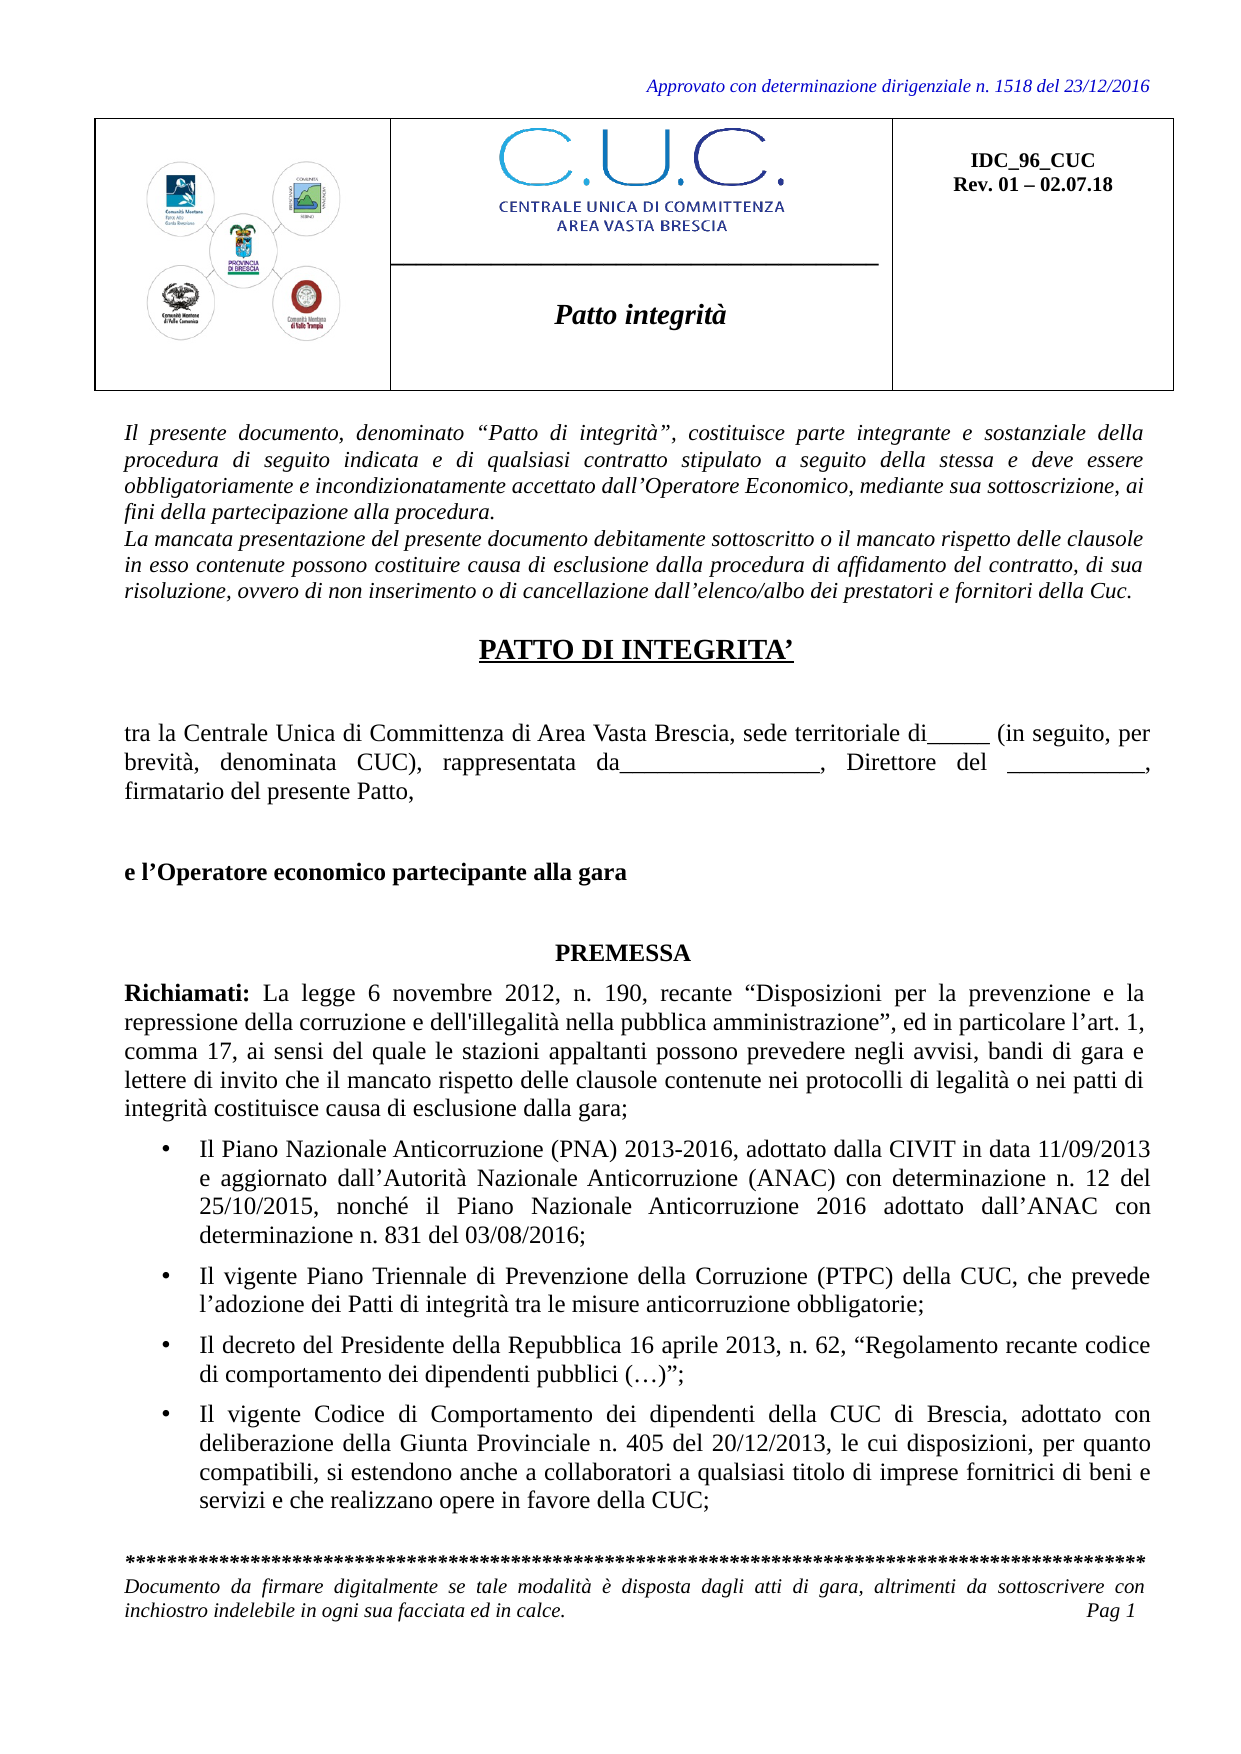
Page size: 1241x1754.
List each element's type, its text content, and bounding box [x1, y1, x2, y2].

text Il presente documento, denominato “Patto di integrità”, costituisce parte integrante e sostanziale della procedura di seguito indicata e di qualsiasi contratto stipulato a seguito della stessa e deve essere obbligatoriamente e incondizionatamente accettato dall’Operatore Economico, mediante sua sottoscrizione, ai fini della partecipazione alla procedura. [124, 419, 1147, 525]
text e l’Operatore economico partecipante alla gara [124, 857, 1152, 886]
text tra la Centrale Unica di Committenza di Area Vasta Brescia, sede territoriale di_____ (in seguito, per brevità, denominata CUC), rappresentata da________________, Direttore del ___________, firmatario del presente Patto, [124, 718, 1152, 804]
table_header _______________________________________ Patto integrità [391, 119, 892, 389]
subtitle PATTO DI INTEGRITA’ [124, 632, 1148, 666]
table_header [96, 119, 120, 389]
list Il vigente Piano Triennale di Prevenzione della Corruzione (PTPC) della CUC, che prevede l’adozione dei Patti di integrità tra le misure anticorruzione obbligatorie; [162, 1261, 1152, 1318]
text Richiamati: La legge 6 novembre 2012, n. 190, recante “Disposizioni per la prevenzione e la repressione della corruzione e dell'illegalità nella pubblica amministrazione”, ed in particolare l’art. 1, comma 17, ai sensi del quale le stazioni appaltanti possono prevedere negli avvisi, bandi di gara e lettere di invito che il mancato rispetto delle clausole contenute nei protocolli di legalità o nei patti di integrità costituisce causa di esclusione dalla gara; [124, 978, 1145, 1122]
table_header IDC_96_CUC Rev. 01 – 02.07.18 [893, 119, 1173, 389]
list Il Piano Nazionale Anticorruzione (PNA) 2013-2016, adottato dalla CIVIT in data 11/09/2013 e aggiornato dall’Autorità Nazionale Anticorruzione (ANAC) con determinazione n. 12 del 25/10/2015, nonché il Piano Nazionale Anticorruzione 2016 adottato dall’ANAC con determinazione n. 831 del 03/08/2016; [162, 1134, 1152, 1249]
list Il decreto del Presidente della Repubblica 16 aprile 2013, n. 62, “Regolamento recante codice di comportamento dei dipendenti pubblici (…)”; [162, 1330, 1152, 1387]
subtitle PREMESSA [124, 938, 1122, 967]
table_header [366, 119, 390, 389]
list Il vigente Codice di Comportamento dei dipendenti della CUC di Brescia, adottato con deliberazione della Giunta Provinciale n. 405 del 20/12/2013, le cui disposizioni, per quanto compatibili, si estendono anche a collaboratori a qualsiasi titolo di imprese fornitrici di beni e servizi e che realizzano opere in favore della CUC; [162, 1399, 1152, 1514]
text La mancata presentazione del presente documento debitamente sottoscritto o il mancato rispetto delle clausole in esso contenute possono costituire causa di esclusione dalla procedura di affidamento del contratto, di sua risoluzione, ovvero di non inserimento o di cancellazione dall’elenco/albo dei prestatori e fornitori della Cuc. [124, 525, 1147, 604]
